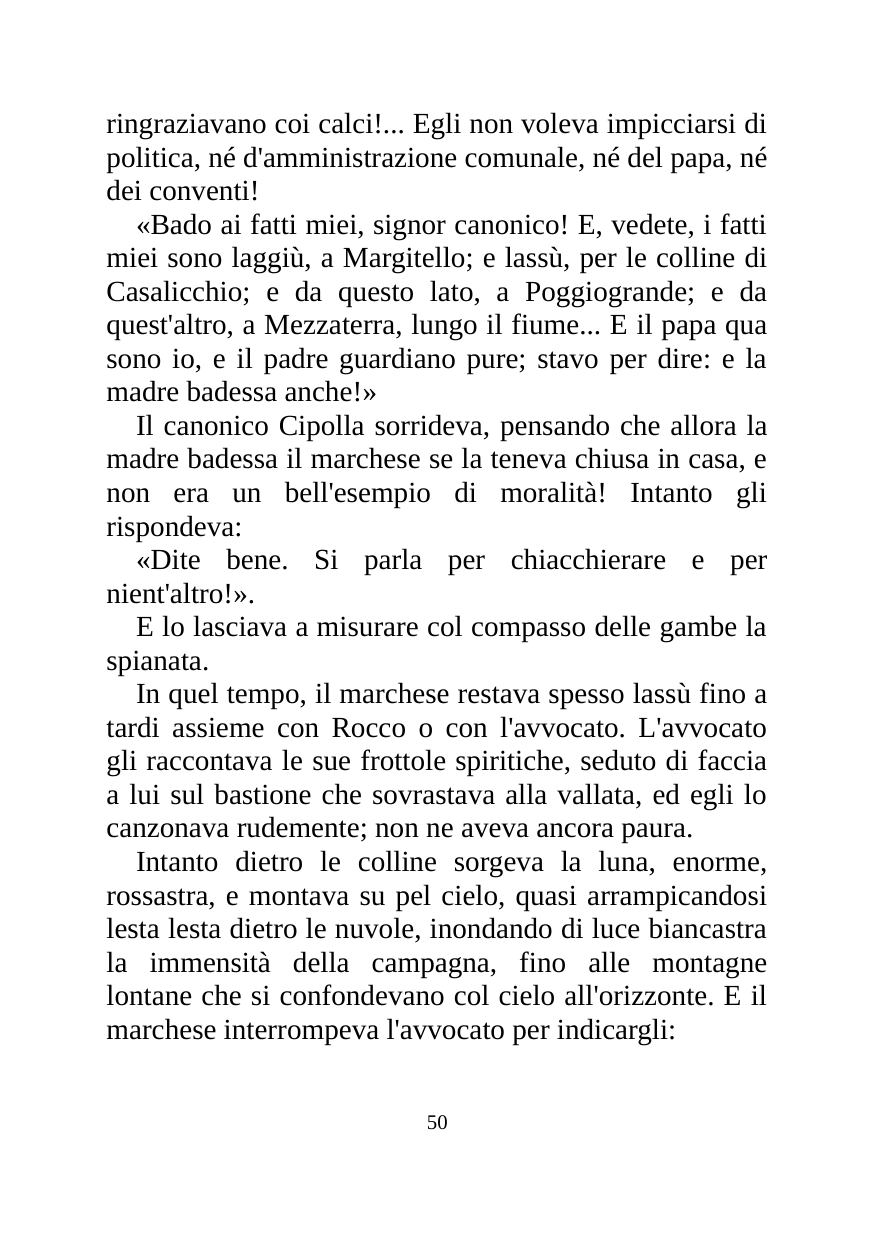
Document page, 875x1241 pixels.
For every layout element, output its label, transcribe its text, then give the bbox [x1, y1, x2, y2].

text «Dite bene. Si parla per chiacchierare e per nient'altro!». [106, 542, 768, 609]
text Intanto dietro le colline sorgeva la luna, enorme, rossastra, e montava su pel cielo, quasi arrampicandosi lesta lesta dietro le nuvole, inondando di luce biancastra la immensità della campagna, fino alle montagne lontane che si confondevano col cielo all'orizzonte. E il marchese interrompeva l'avvocato per indicargli: [106, 844, 768, 1045]
text Il canonico Cipolla sorrideva, pensando che allora la madre badessa il marchese se la teneva chiusa in casa, e non era un bell'esempio di moralità! Intanto gli rispondeva: [106, 408, 768, 542]
text E lo lasciava a misurare col compasso delle gambe la spianata. [106, 609, 768, 676]
text ringraziavano coi calci!... Egli non voleva impicciarsi di politica, né d'amministrazione comunale, né del papa, né dei conventi! [106, 106, 768, 207]
text In quel tempo, il marchese restava spesso lassù fino a tardi assieme con Rocco o con l'avvocato. L'avvocato gli raccontava le sue frottole spiritiche, seduto di faccia a lui sul bastione che sovrastava alla vallata, ed egli lo canzonava rudemente; non ne aveva ancora paura. [106, 676, 768, 844]
text «Bado ai fatti miei, signor canonico! E, vedete, i fatti miei sono laggiù, a Margitello; e lassù, per le colline di Casalicchio; e da questo lato, a Poggiogrande; e da quest'altro, a Mezzaterra, lungo il fiume... E il papa qua sono io, e il padre guardiano pure; stavo per dire: e la madre badessa anche!» [106, 207, 768, 408]
